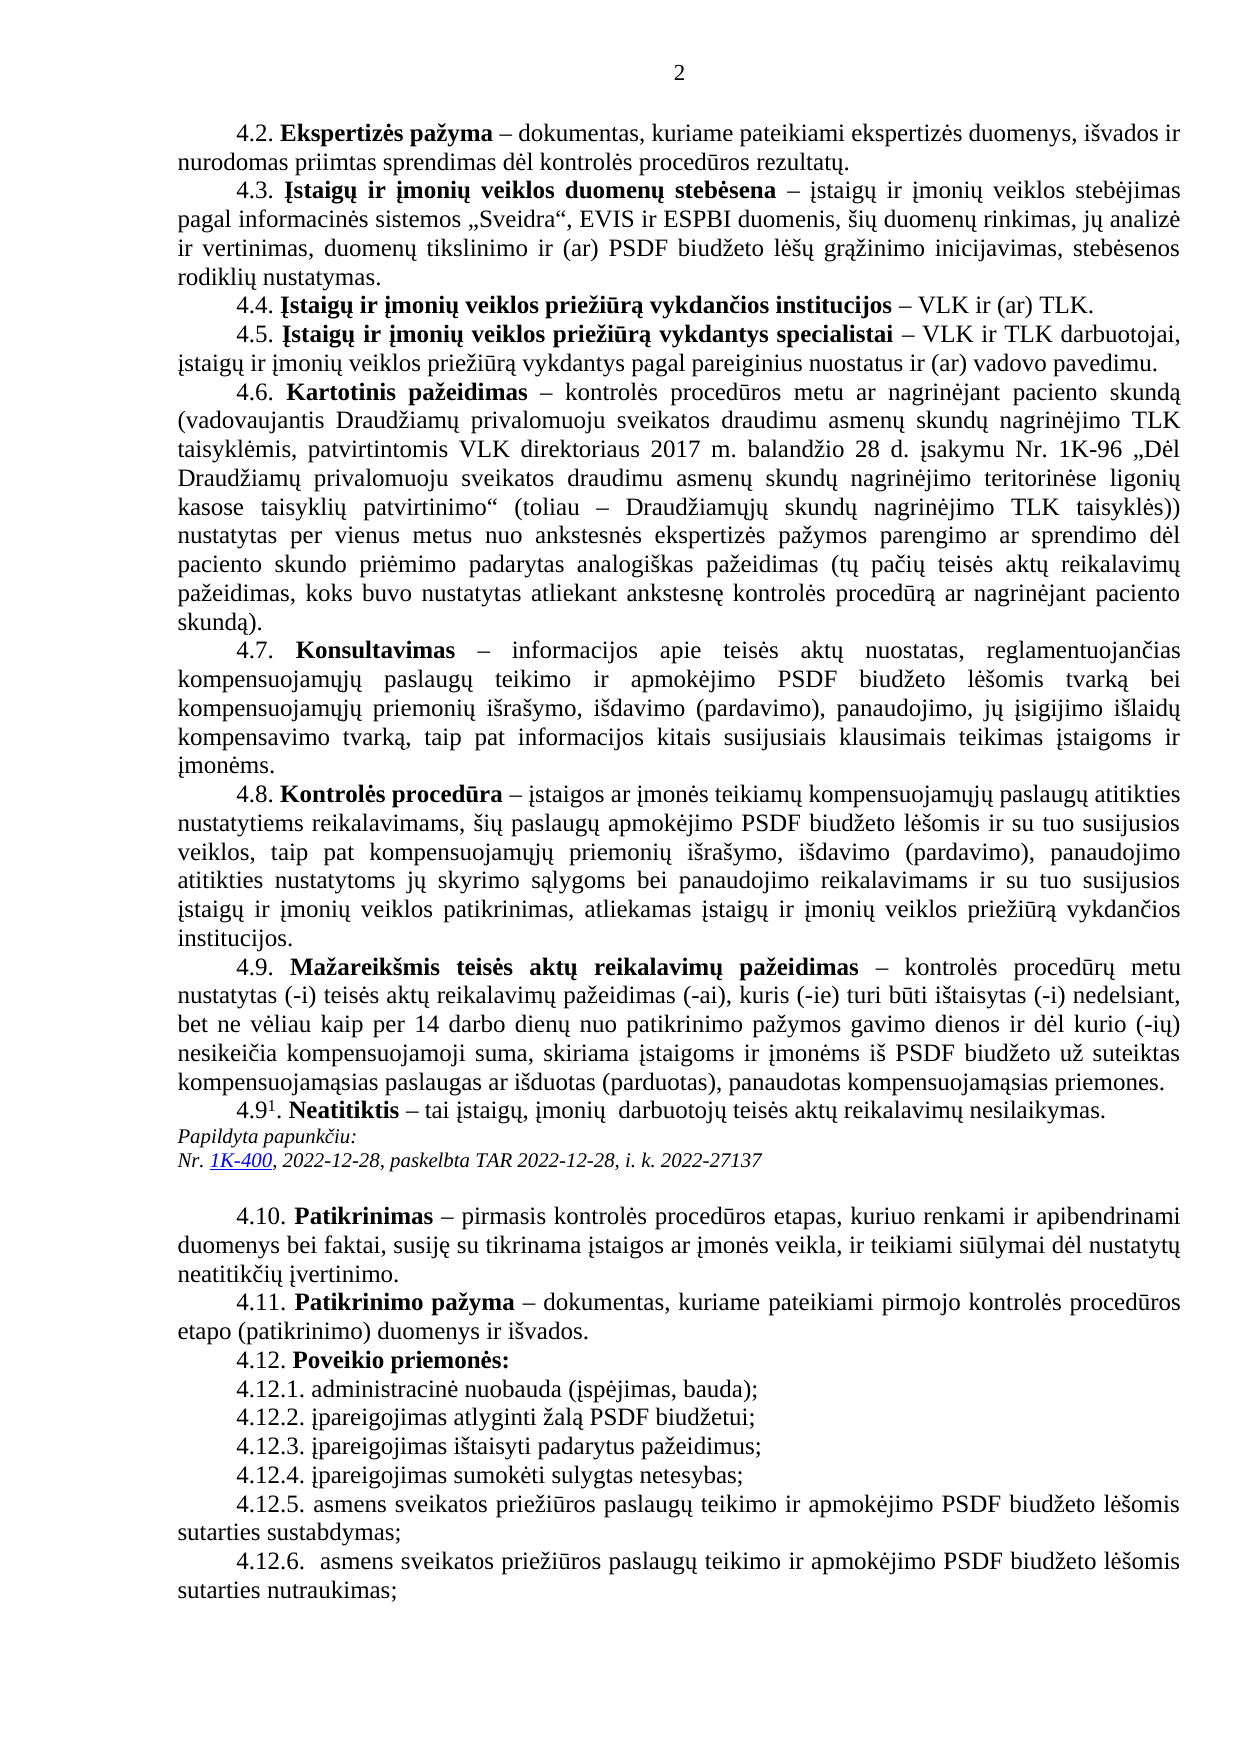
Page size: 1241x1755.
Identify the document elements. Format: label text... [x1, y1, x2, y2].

text 4.2. Ekspertizės pažyma – dokumentas, kuriame pateikiami ekspertizės duomenys, išvados ir nurodomas priimtas sprendimas dėl kontrolės procedūros rezultatų. [177, 118, 1181, 176]
text Papildyta papunkčiu: [177, 1124, 1181, 1148]
text 4.7. Konsultavimas – informacijos apie teisės aktų nuostatas, reglamentuojančias kompensuojamųjų paslaugų teikimo ir apmokėjimo PSDF biudžeto lėšomis tvarką bei kompensuojamųjų priemonių išrašymo, išdavimo (pardavimo), panaudojimo, jų įsigijimo išlaidų kompensavimo tvarką, taip pat informacijos kitais susijusiais klausimais teikimas įstaigoms ir įmonėms. [177, 636, 1181, 779]
text 4.3. Įstaigų ir įmonių veiklos duomenų stebėsena – įstaigų ir įmonių veiklos stebėjimas pagal informacinės sistemos „Sveidra“, EVIS ir ESPBI duomenis, šių duomenų rinkimas, jų analizė ir vertinimas, duomenų tikslinimo ir (ar) PSDF biudžeto lėšų grąžinimo inicijavimas, stebėsenos rodiklių nustatymas. [177, 176, 1181, 291]
text 4.12.1. administracinė nuobauda (įspėjimas, bauda); [177, 1374, 1181, 1402]
text 4.12.6. asmens sveikatos priežiūros paslaugų teikimo ir apmokėjimo PSDF biudžeto lėšomis sutarties nutraukimas; [177, 1546, 1181, 1604]
text 4.12.4. įpareigojimas sumokėti sulygtas netesybas; [177, 1460, 1181, 1489]
text 4.12.3. įpareigojimas ištaisyti padarytus pažeidimus; [177, 1431, 1181, 1460]
text 4.91. Neatitiktis – tai įstaigų, įmonių darbuotojų teisės aktų reikalavimų nesilaikymas. [177, 1096, 1181, 1124]
text 4.6. Kartotinis pažeidimas – kontrolės procedūros metu ar nagrinėjant paciento skundą (vadovaujantis Draudžiamų privalomuoju sveikatos draudimu asmenų skundų nagrinėjimo TLK taisyklėmis, patvirtintomis VLK direktoriaus 2017 m. balandžio 28 d. įsakymu Nr. 1K-96 „Dėl Draudžiamų privalomuoju sveikatos draudimu asmenų skundų nagrinėjimo teritorinėse ligonių kasose taisyklių patvirtinimo“ (toliau – Draudžiamųjų skundų nagrinėjimo TLK taisyklės)) nustatytas per vienus metus nuo ankstesnės ekspertizės pažymos parengimo ar sprendimo dėl paciento skundo priėmimo padarytas analogiškas pažeidimas (tų pačių teisės aktų reikalavimų pažeidimas, koks buvo nustatytas atliekant ankstesnę kontrolės procedūrą ar nagrinėjant paciento skundą). [177, 377, 1181, 636]
text 4.12.2. įpareigojimas atlyginti žalą PSDF biudžetui; [177, 1402, 1181, 1431]
text 4.11. Patikrinimo pažyma – dokumentas, kuriame pateikiami pirmojo kontrolės procedūros etapo (patikrinimo) duomenys ir išvados. [177, 1287, 1181, 1345]
text 4.5. Įstaigų ir įmonių veiklos priežiūrą vykdantys specialistai – VLK ir TLK darbuotojai, įstaigų ir įmonių veiklos priežiūrą vykdantys pagal pareiginius nuostatus ir (ar) vadovo pavedimu. [177, 319, 1181, 377]
text 4.12.5. asmens sveikatos priežiūros paslaugų teikimo ir apmokėjimo PSDF biudžeto lėšomis sutarties sustabdymas; [177, 1489, 1181, 1546]
text 4.10. Patikrinimas – pirmasis kontrolės procedūros etapas, kuriuo renkami ir apibendrinami duomenys bei faktai, susiję su tikrinama įstaigos ar įmonės veikla, ir teikiami siūlymai dėl nustatytų neatitikčių įvertinimo. [177, 1201, 1181, 1287]
text 4.9. Mažareikšmis teisės aktų reikalavimų pažeidimas – kontrolės procedūrų metu nustatytas (-i) teisės aktų reikalavimų pažeidimas (-ai), kuris (-ie) turi būti ištaisytas (-i) nedelsiant, bet ne vėliau kaip per 14 darbo dienų nuo patikrinimo pažymos gavimo dienos ir dėl kurio (-ių) nesikeičia kompensuojamoji suma, skiriama įstaigoms ir įmonėms iš PSDF biudžeto už suteiktas kompensuojamąsias paslaugas ar išduotas (parduotas), panaudotas kompensuojamąsias priemones. [177, 952, 1181, 1096]
text 4.12. Poveikio priemonės: [177, 1345, 1181, 1374]
text Nr. 1K-400, 2022-12-28, paskelbta TAR 2022-12-28, i. k. 2022-27137 [177, 1148, 1181, 1172]
text 4.4. Įstaigų ir įmonių veiklos priežiūrą vykdančios institucijos – VLK ir (ar) TLK. [177, 291, 1181, 319]
text 4.8. Kontrolės procedūra – įstaigos ar įmonės teikiamų kompensuojamųjų paslaugų atitikties nustatytiems reikalavimams, šių paslaugų apmokėjimo PSDF biudžeto lėšomis ir su tuo susijusios veiklos, taip pat kompensuojamųjų priemonių išrašymo, išdavimo (pardavimo), panaudojimo atitikties nustatytoms jų skyrimo sąlygoms bei panaudojimo reikalavimams ir su tuo susijusios įstaigų ir įmonių veiklos patikrinimas, atliekamas įstaigų ir įmonių veiklos priežiūrą vykdančios institucijos. [177, 779, 1181, 952]
